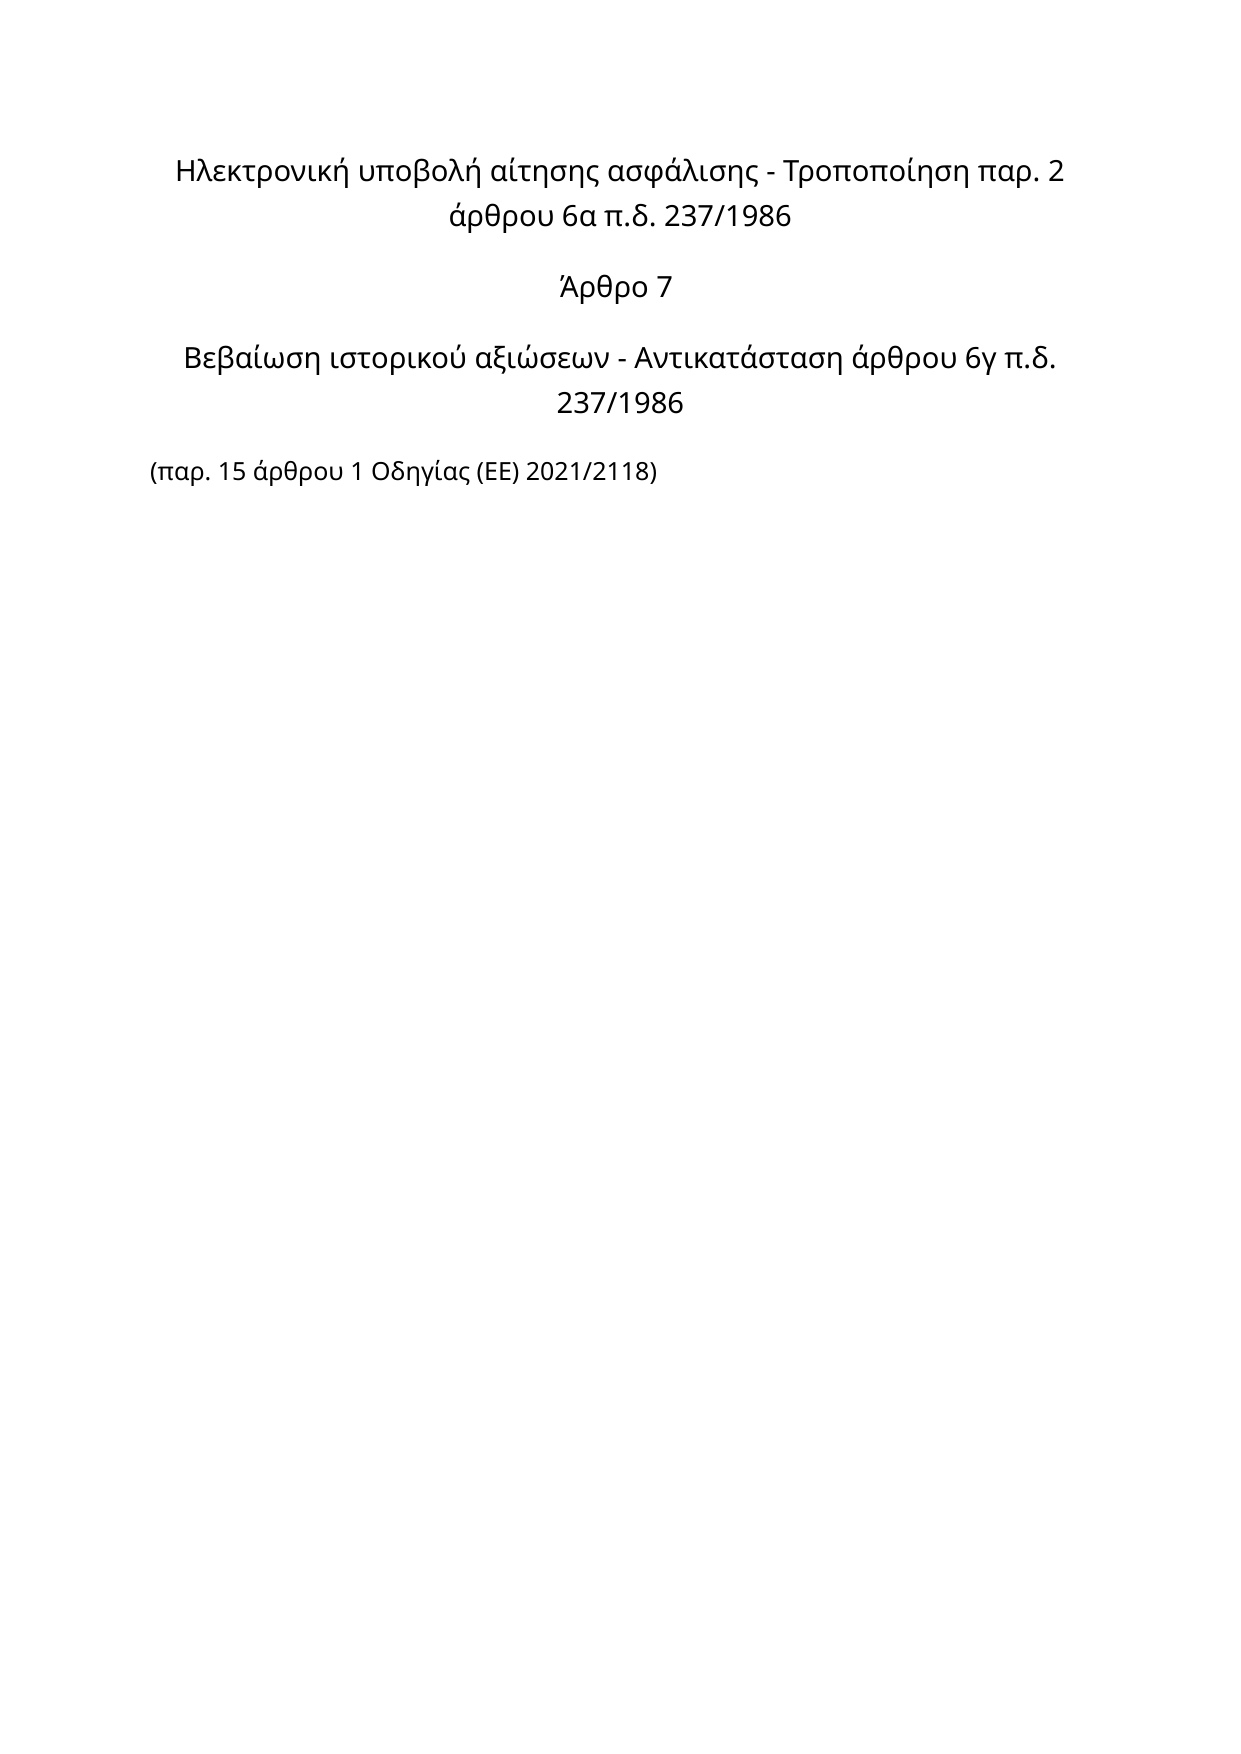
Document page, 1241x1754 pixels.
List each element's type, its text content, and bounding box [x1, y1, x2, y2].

subtitle Άρθρο 7 [150, 266, 1090, 306]
subtitle Ηλεκτρονική υποβολή αίτησης ασφάλισης - Τροποποίηση παρ. 2 άρθρου 6α π.δ. 237/1986 [150, 150, 1090, 235]
subtitle Βεβαίωση ιστορικού αξιώσεων - Αντικατάσταση άρθρου 6γ π.δ. 237/1986 [150, 337, 1090, 422]
text (παρ. 15 άρθρου 1 Οδηγίας (ΕΕ) 2021/2118) [150, 453, 1090, 487]
